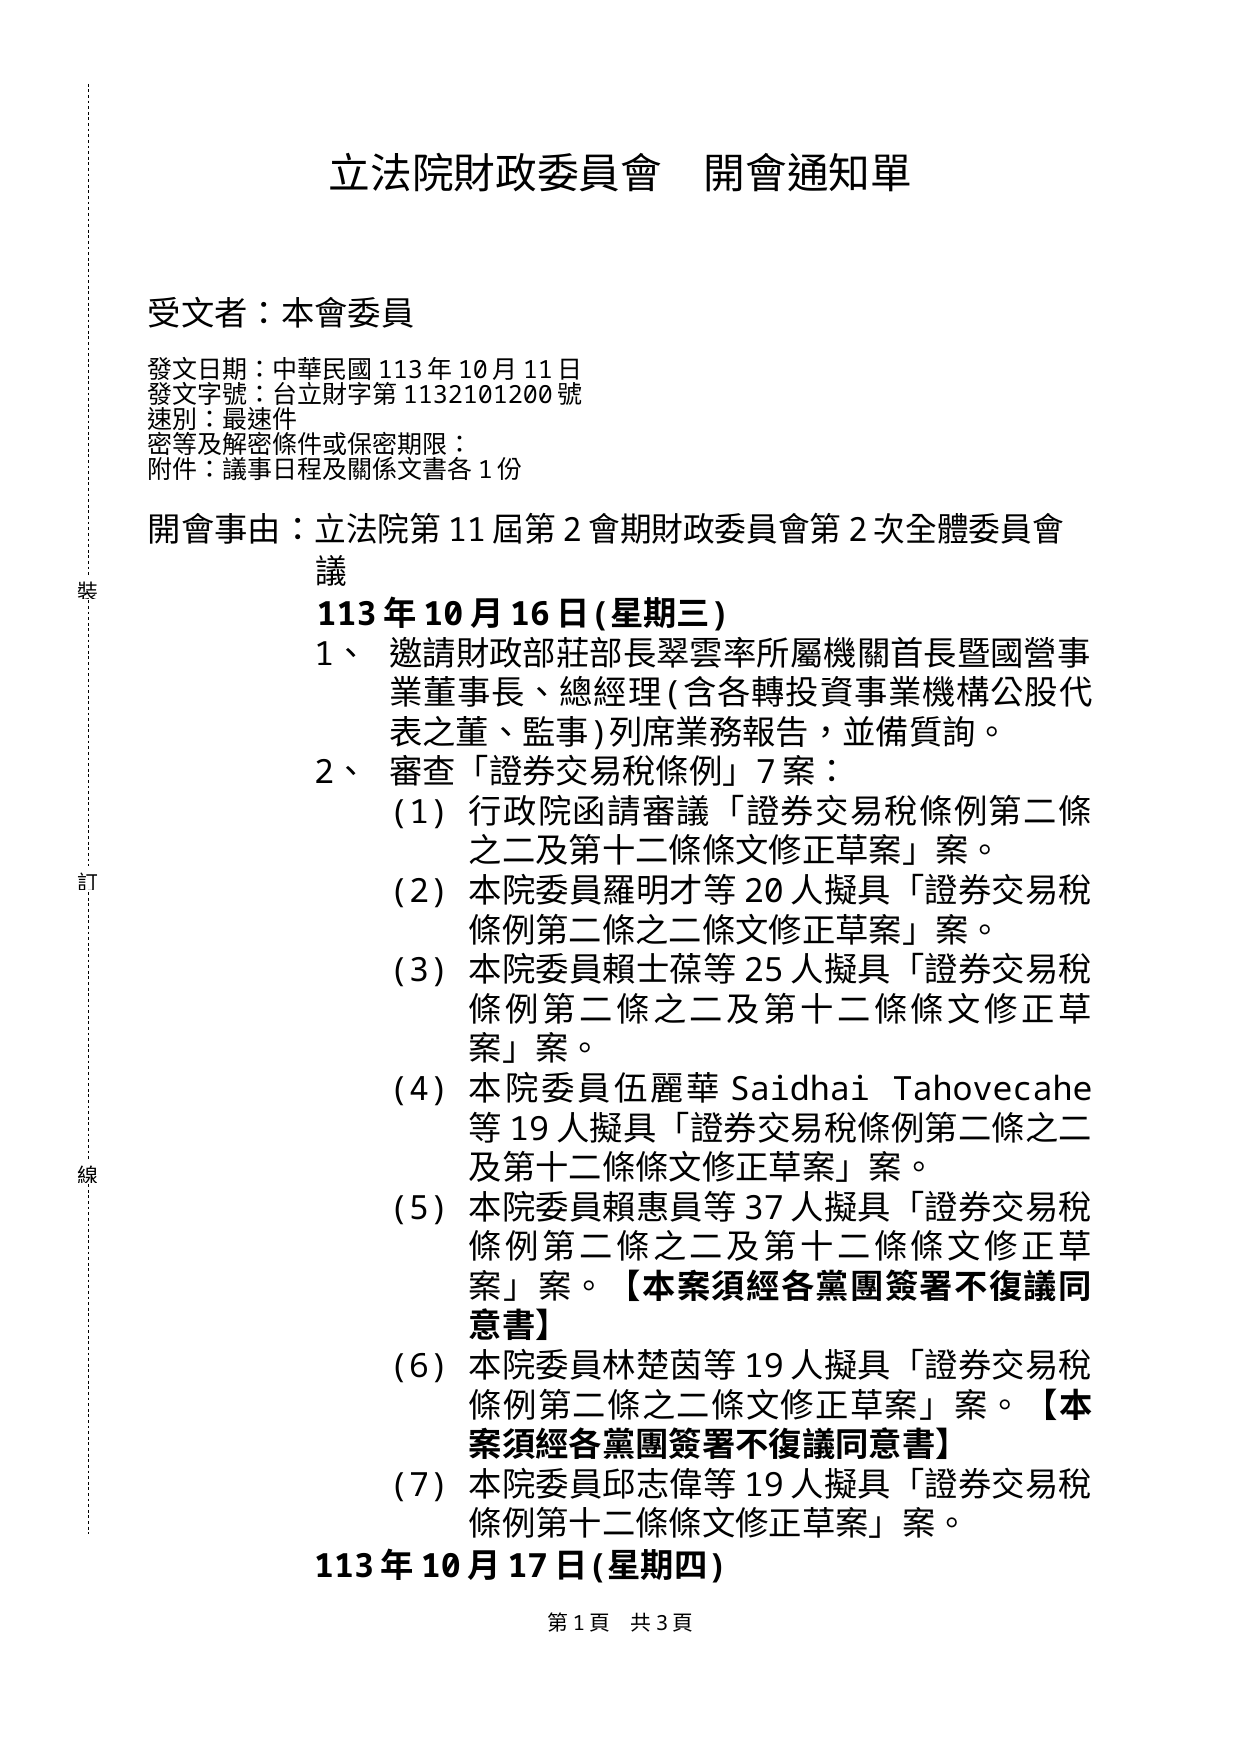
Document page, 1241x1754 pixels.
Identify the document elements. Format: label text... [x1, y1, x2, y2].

list 本院委員林楚茵等19人擬具「證券交易稅條例第二條之二條文修正草案」案。【本案須經各黨團簽署不復議同意書】 [389, 1346, 1092, 1464]
list 審查「證券交易稅條例」7案： [314, 752, 1092, 792]
title 立法院財政委員會 開會通知單 [148, 158, 1092, 233]
list 行政院函請審議「證券交易稅條例第二條之二及第十二條條文修正草案」案。 [389, 792, 1092, 871]
text 發文日期：中華民國113年10月11日 [148, 358, 1092, 383]
list 本院委員邱志偉等19人擬具「證券交易稅條例第十二條條文修正草案」案。 [389, 1464, 1092, 1544]
text 113年10月17日(星期四) [314, 1544, 1092, 1585]
list 本院委員賴士葆等25人擬具「證券交易稅條例第二條之二及第十二條條文修正草案」案。 [389, 950, 1092, 1069]
list 本院委員伍麗華Saidhai Tahovecahe等19人擬具「證券交易稅條例第二條之二及第十二條條文修正草案」案。 [389, 1069, 1092, 1187]
text 113年10月16日(星期三) [316, 592, 1092, 633]
text 附件：議事日程及關係文書各1份 [148, 458, 1092, 483]
text 發文字號：台立財字第1132101200號 [148, 383, 1092, 408]
text 速別：最速件 [148, 408, 1092, 433]
text 開會事由：立法院第11屆第2會期財政委員會第2次全體委員會議 [148, 508, 1092, 592]
list 本院委員賴惠員等37人擬具「證券交易稅條例第二條之二及第十二條條文修正草案」案。【本案須經各黨團簽署不復議同意書】 [389, 1187, 1092, 1346]
text 受文者：本會委員 [148, 296, 1092, 333]
list 邀請財政部莊部長翠雲率所屬機關首長暨國營事業董事長、總經理(含各轉投資事業機構公股代表之董、監事)列席業務報告，並備質詢。 [314, 633, 1092, 752]
list 本院委員羅明才等20人擬具「證券交易稅條例第二條之二條文修正草案」案。 [389, 871, 1092, 950]
text 密等及解密條件或保密期限： [148, 433, 1092, 458]
